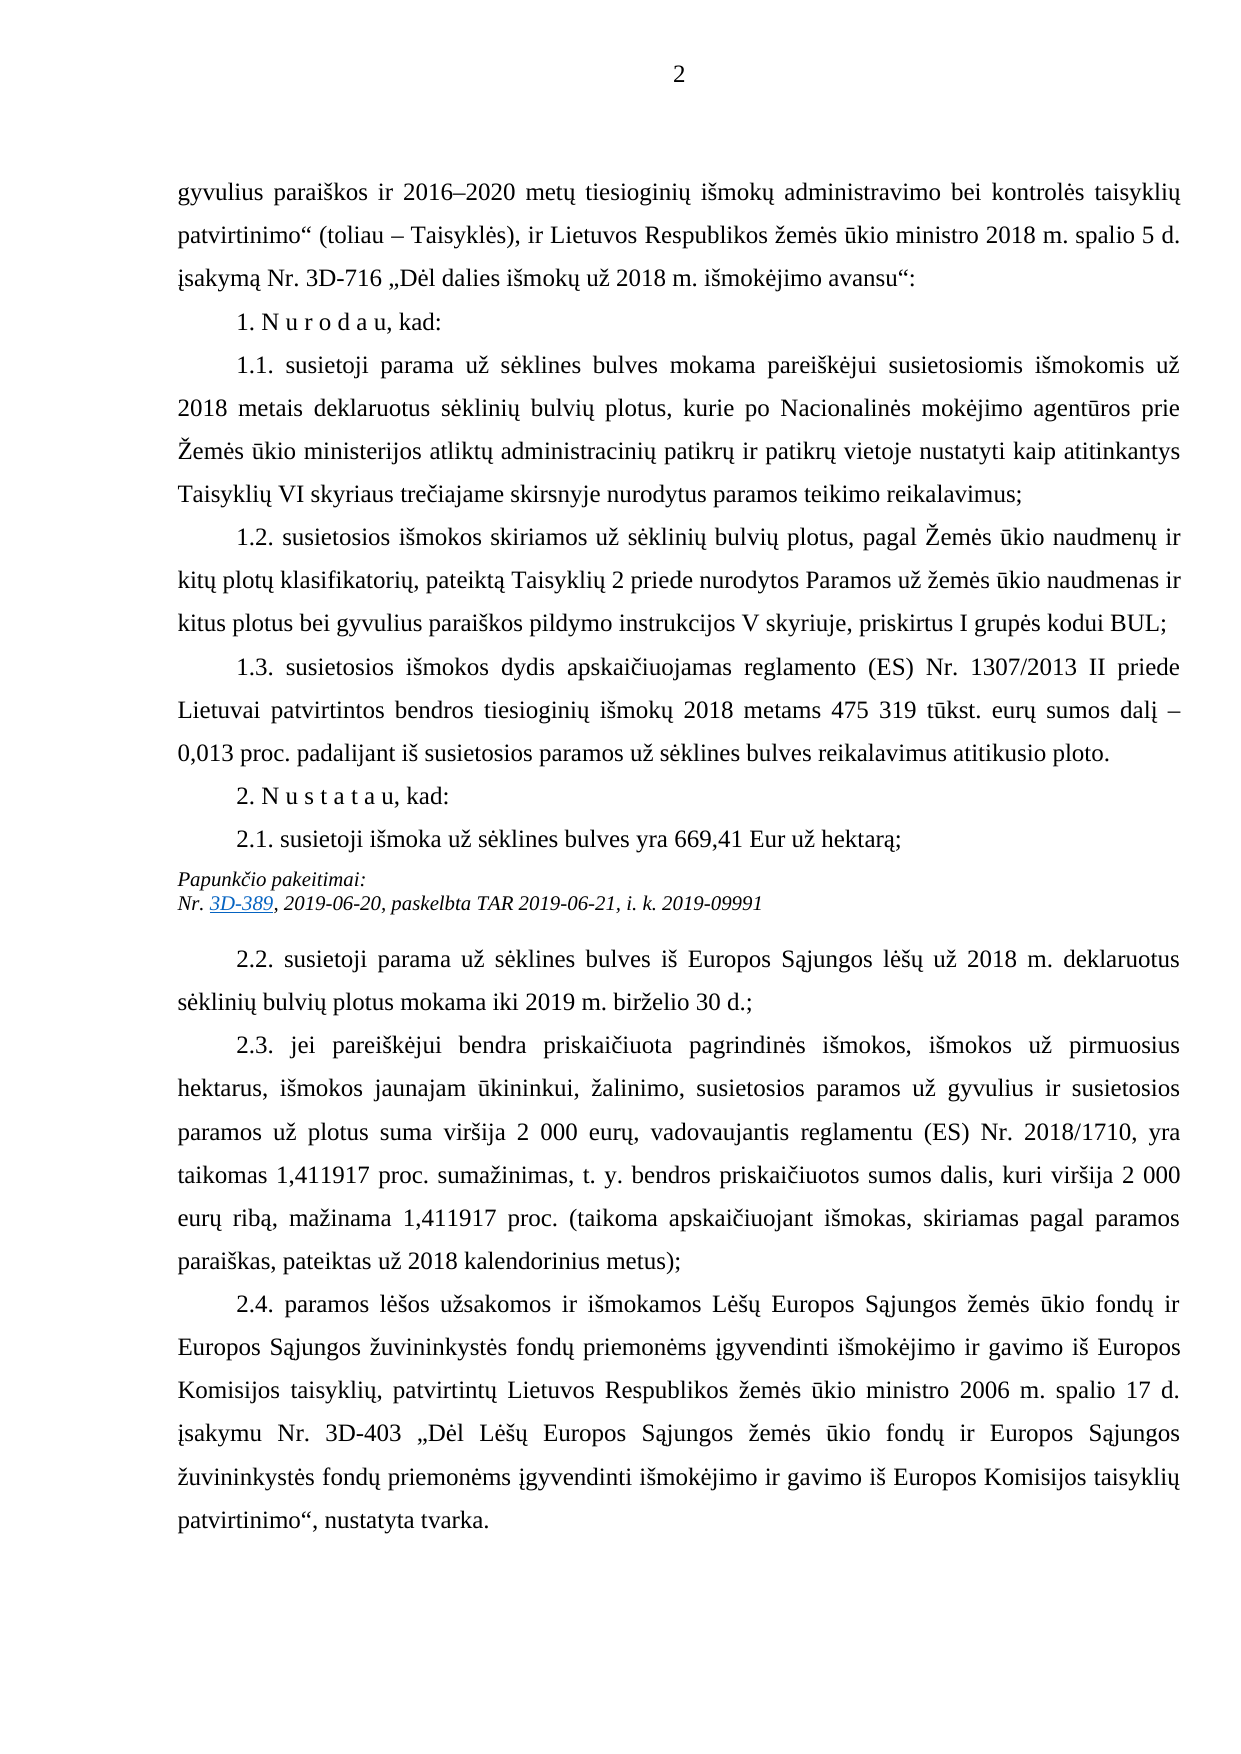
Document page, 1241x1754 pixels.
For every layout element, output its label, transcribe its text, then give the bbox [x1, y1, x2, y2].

text 2.2. susietoji parama už sėklines bulves iš Europos Sąjungos lėšų už 2018 m. deklaruotus sėklinių bulvių plotus mokama iki 2019 m. birželio 30 d.; [177, 944, 1181, 1016]
text 1. N u r o d a u, kad: [177, 307, 1181, 335]
text 1.3. susietosios išmokos dydis apskaičiuojamas reglamento (ES) Nr. 1307/2013 II priede Lietuvai patvirtintos bendros tiesioginių išmokų 2018 metams 475 319 tūkst. eurų sumos dalį – 0,013 proc. padalijant iš susietosios paramos už sėklines bulves reikalavimus atitikusio ploto. [177, 652, 1181, 767]
text 2.4. paramos lėšos užsakomos ir išmokamos Lėšų Europos Sąjungos žemės ūkio fondų ir Europos Sąjungos žuvininkystės fondų priemonėms įgyvendinti išmokėjimo ir gavimo iš Europos Komisijos taisyklių, patvirtintų Lietuvos Respublikos žemės ūkio ministro 2006 m. spalio 17 d. įsakymu Nr. 3D-403 „Dėl Lėšų Europos Sąjungos žemės ūkio fondų ir Europos Sąjungos žuvininkystės fondų priemonėms įgyvendinti išmokėjimo ir gavimo iš Europos Komisijos taisyklių patvirtinimo“, nustatyta tvarka. [177, 1289, 1181, 1533]
text Nr. 3D-389, 2019-06-20, paskelbta TAR 2019-06-21, i. k. 2019-09991 [177, 891, 1181, 915]
text 2. N u s t a t a u, kad: [177, 781, 1181, 810]
text gyvulius paraiškos ir 2016–2020 metų tiesioginių išmokų administravimo bei kontrolės taisyklių patvirtinimo“ (toliau – Taisyklės), ir Lietuvos Respublikos žemės ūkio ministro 2018 m. spalio 5 d. įsakymą Nr. 3D-716 „Dėl dalies išmokų už 2018 m. išmokėjimo avansu“: [177, 177, 1181, 292]
text 2.3. jei pareiškėjui bendra priskaičiuota pagrindinės išmokos, išmokos už pirmuosius hektarus, išmokos jaunajam ūkininkui, žalinimo, susietosios paramos už gyvulius ir susietosios paramos už plotus suma viršija 2 000 eurų, vadovaujantis reglamentu (ES) Nr. 2018/1710, yra taikomas 1,411917 proc. sumažinimas, t. y. bendros priskaičiuotos sumos dalis, kuri viršija 2 000 eurų ribą, mažinama 1,411917 proc. (taikoma apskaičiuojant išmokas, skiriamas pagal paramos paraiškas, pateiktas už 2018 kalendorinius metus); [177, 1030, 1181, 1275]
text Papunkčio pakeitimai: [177, 867, 1181, 891]
text 1.2. susietosios išmokos skiriamos už sėklinių bulvių plotus, pagal Žemės ūkio naudmenų ir kitų plotų klasifikatorių, pateiktą Taisyklių 2 priede nurodytos Paramos už žemės ūkio naudmenas ir kitus plotus bei gyvulius paraiškos pildymo instrukcijos V skyriuje, priskirtus I grupės kodui BUL; [177, 522, 1181, 637]
text 1.1. susietoji parama už sėklines bulves mokama pareiškėjui susietosiomis išmokomis už 2018 metais deklaruotus sėklinių bulvių plotus, kurie po Nacionalinės mokėjimo agentūros prie Žemės ūkio ministerijos atliktų administracinių patikrų ir patikrų vietoje nustatyti kaip atitinkantys Taisyklių VI skyriaus trečiajame skirsnyje nurodytus paramos teikimo reikalavimus; [177, 350, 1181, 508]
text 2.1. susietoji išmoka už sėklines bulves yra 669,41 Eur už hektarą; [177, 824, 1181, 853]
